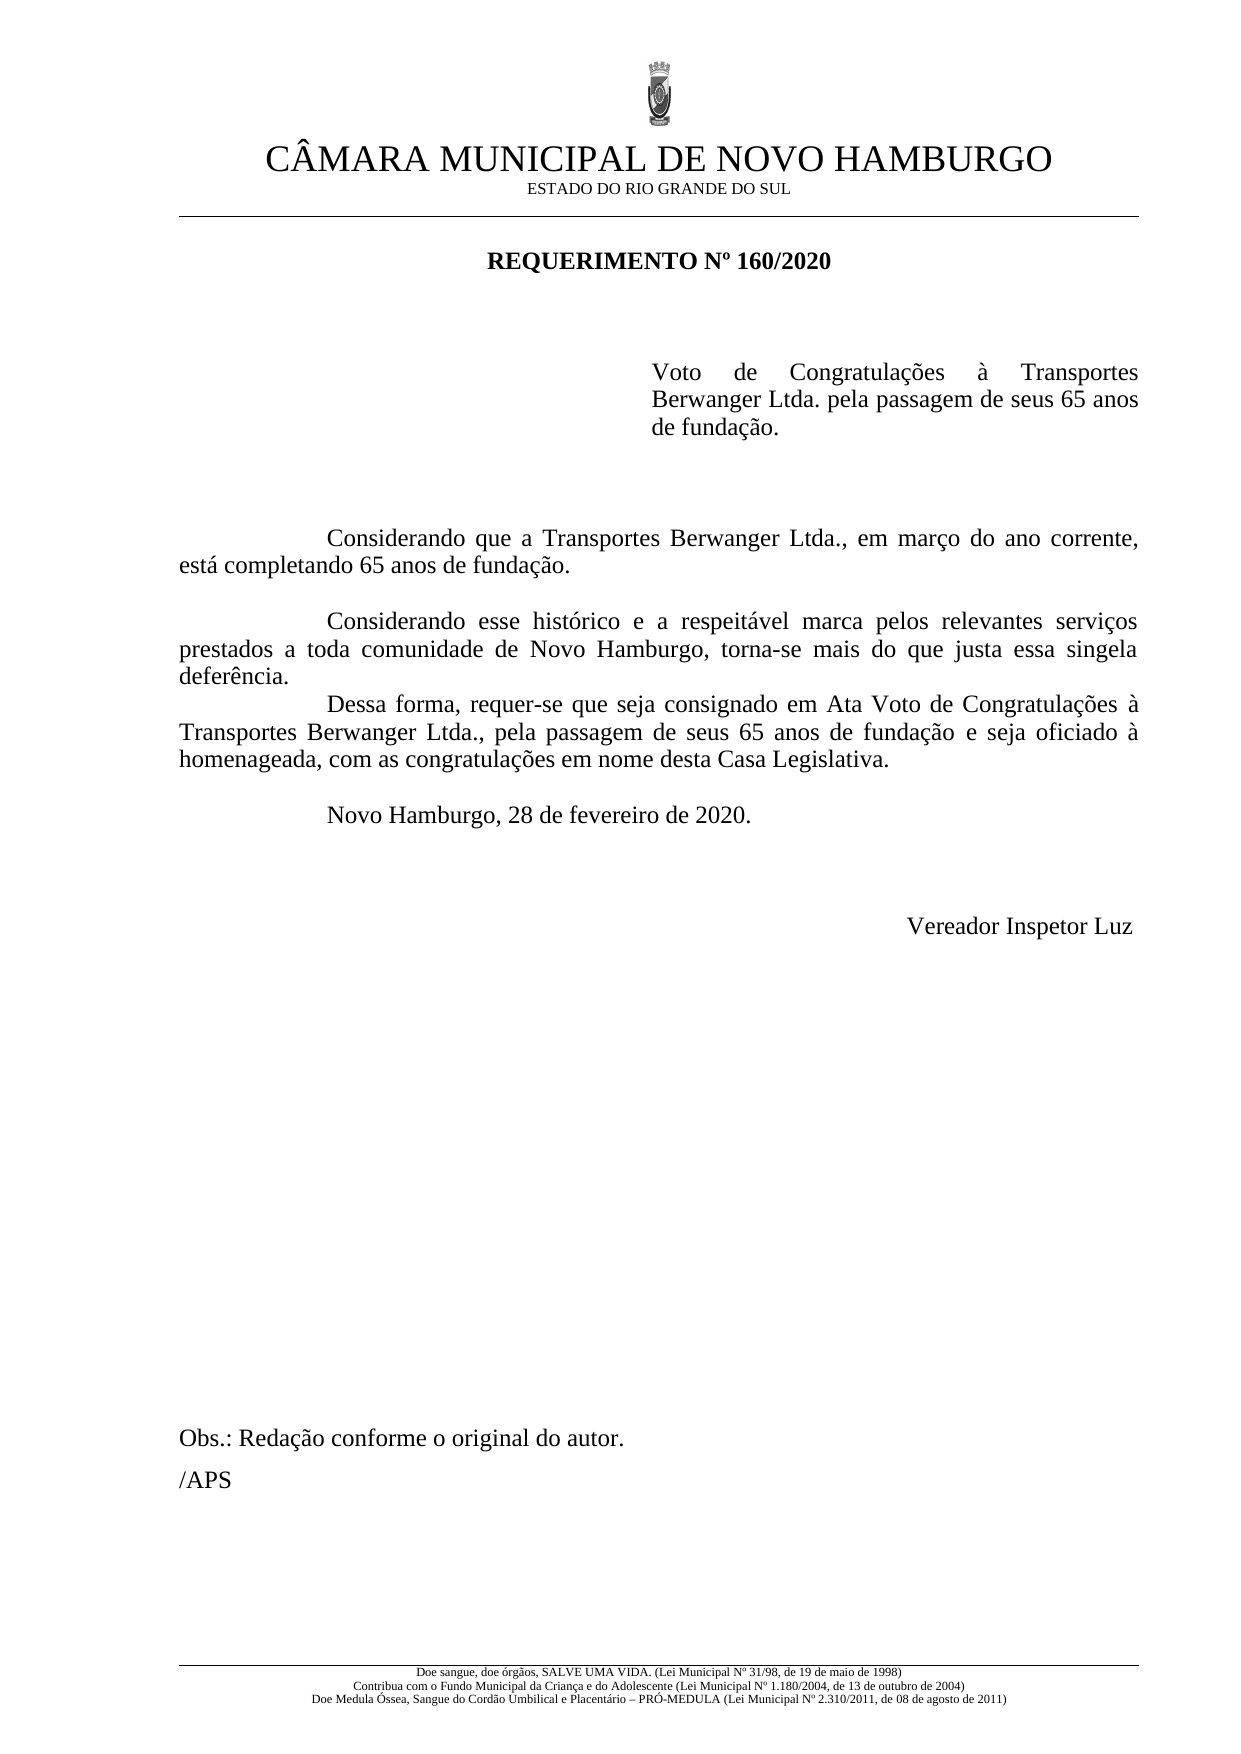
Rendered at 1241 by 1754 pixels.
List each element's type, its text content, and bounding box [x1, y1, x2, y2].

text Vereador Inspetor Luz [179, 912, 1139, 939]
text Voto de Congratulações à Transportes Berwanger Ltda. pela passagem de seus 65 anos de fundação. [651, 358, 1139, 441]
text Considerando esse histórico e a respeitável marca pelos relevantes serviços prestados a toda comunidade de Novo Hamburgo, torna-se mais do que justa essa singela deferência. [179, 607, 1139, 690]
text REQUERIMENTO Nº 160/2020 [179, 247, 1139, 274]
text /APS [179, 1466, 1139, 1494]
text Dessa forma, requer-se que seja consignado em Ata Voto de Congratulações à Transportes Berwanger Ltda., pela passagem de seus 65 anos de fundação e seja oficiado à homenageada, com as congratulações em nome desta Casa Legislativa. [179, 690, 1139, 773]
text Considerando que a Transportes Berwanger Ltda., em março do ano corrente, está completando 65 anos de fundação. [179, 524, 1139, 579]
text Obs.: Redação conforme o original do autor. [179, 1424, 1139, 1452]
text Novo Hamburgo, 28 de fevereiro de 2020. [179, 801, 1139, 829]
